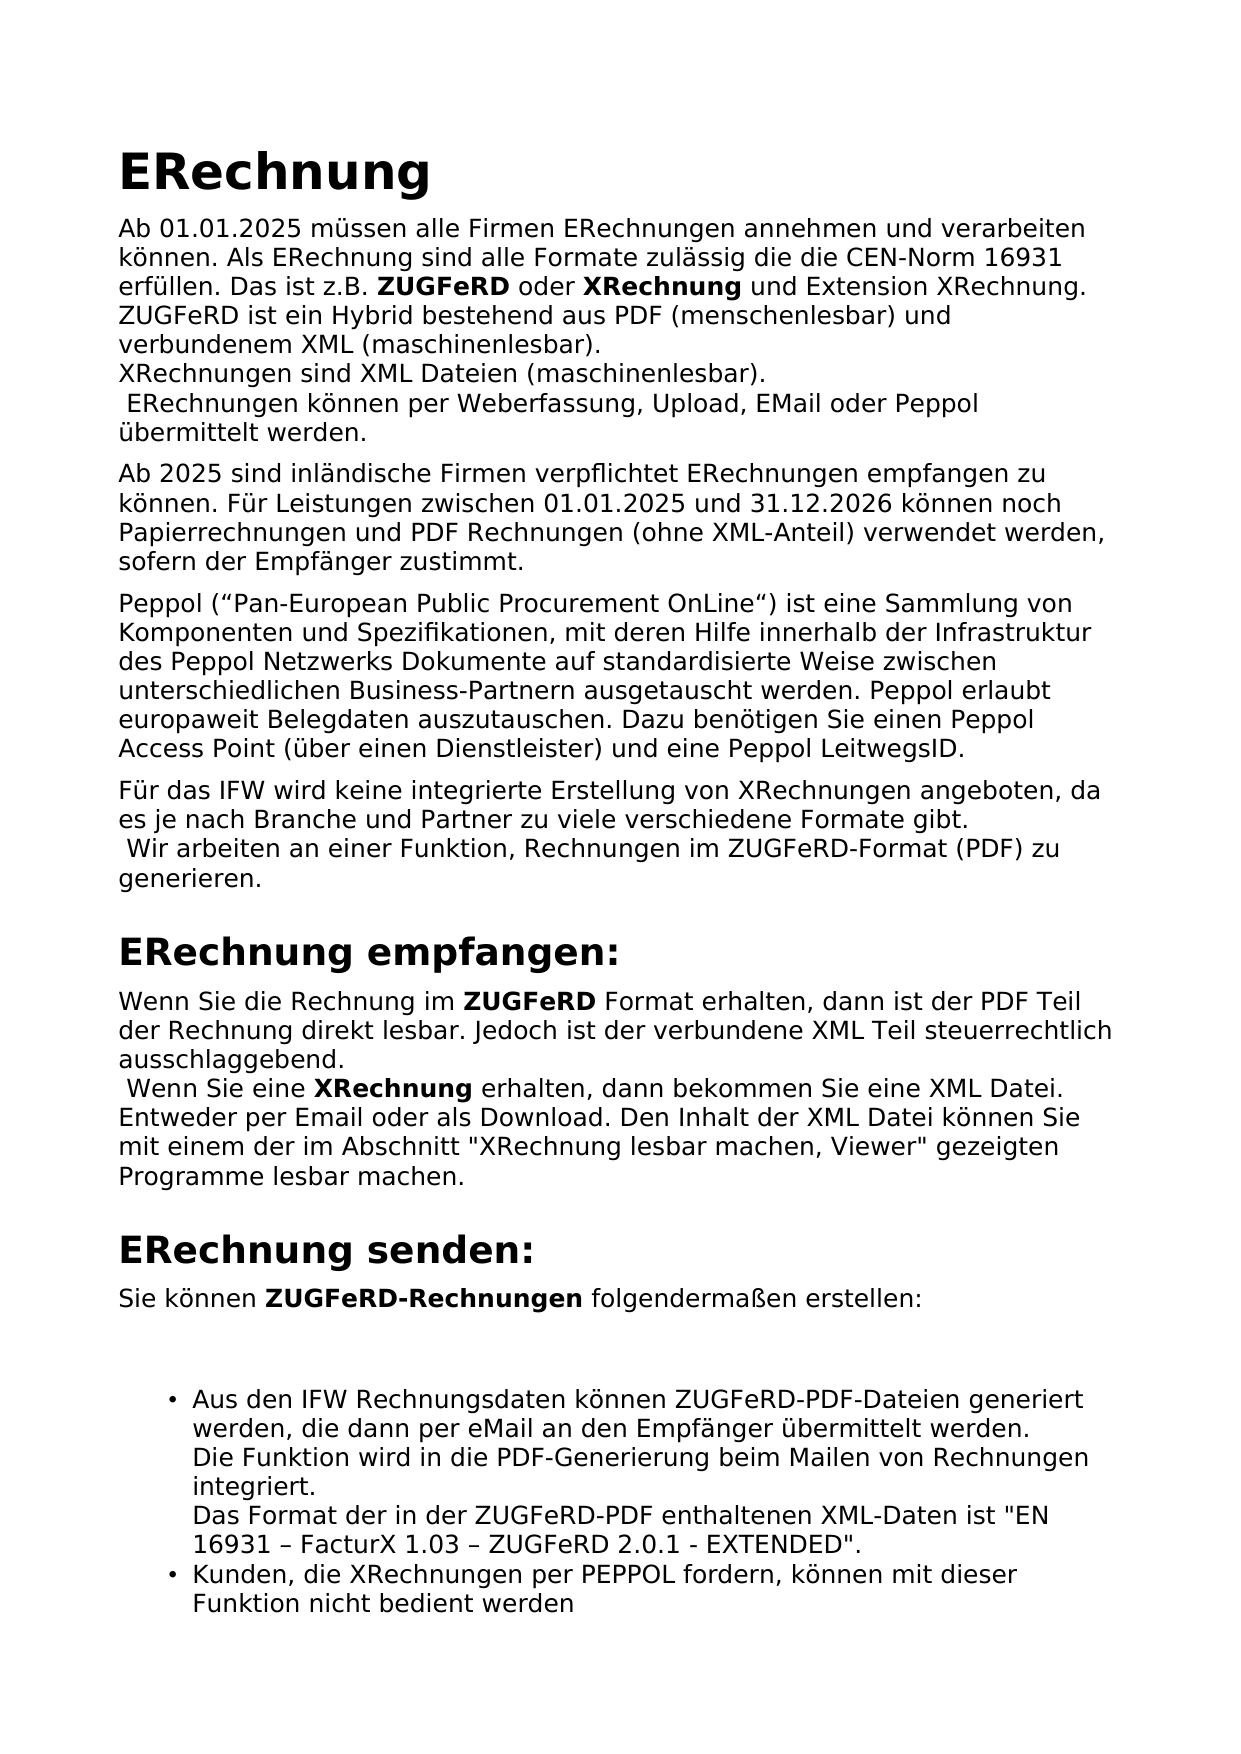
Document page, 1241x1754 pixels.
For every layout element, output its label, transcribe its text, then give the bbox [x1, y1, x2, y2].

text Für das IFW wird keine integrierte Erstellung von XRechnungen angeboten, da es je nach Branche und Partner zu viele verschiedene Formate gibt. Wir arbeiten an einer Funktion, Rechnungen im ZUGFeRD-Format (PDF) zu generieren. [118, 776, 1122, 893]
text Ab 2025 sind inländische Firmen verpflichtet ERechnungen empfangen zu können. Für Leistungen zwischen 01.01.2025 und 31.12.2026 können noch Papierrechnungen und PDF Rechnungen (ohne XML-Anteil) verwendet werden, sofern der Empfänger zustimmt. [118, 460, 1122, 576]
subtitle ERechnung empfangen: [118, 931, 1122, 974]
list Aus den IFW Rechnungsdaten können ZUGFeRD-PDF-Dateien generiert werden, die dann per eMail an den Empfänger übermittelt werden. Die Funktion wird in die PDF-Generierung beim Mailen von Rechnungen integriert. Das Format der in der ZUGFeRD-PDF enthaltenen XML-Daten ist "EN 16931 – FacturX 1.03 – ZUGFeRD 2.0.1 - EXTENDED". [177, 1385, 1122, 1560]
text Wenn Sie die Rechnung im ZUGFeRD Format erhalten, dann ist der PDF Teil der Rechnung direkt lesbar. Jedoch ist der verbundene XML Teil steuerrechtlich ausschlaggebend. Wenn Sie eine XRechnung erhalten, dann bekommen Sie eine XML Datei. Entweder per Email oder als Download. Den Inhalt der XML Datei können Sie mit einem der im Abschnitt "XRechnung lesbar machen, Viewer" gezeigten Programme lesbar machen. [118, 987, 1122, 1191]
text Sie können ZUGFeRD-Rechnungen folgendermaßen erstellen: [118, 1284, 1122, 1343]
list Kunden, die XRechnungen per PEPPOL fordern, können mit dieser Funktion nicht bedient werden [177, 1560, 1122, 1618]
text Ab 01.01.2025 müssen alle Firmen ERechnungen annehmen und verarbeiten können. Als ERechnung sind alle Formate zulässig die die CEN-Norm 16931 erfüllen. Das ist z.B. ZUGFeRD oder XRechnung und Extension XRechnung. ZUGFeRD ist ein Hybrid bestehend aus PDF (menschenlesbar) und verbundenem XML (maschinenlesbar). XRechnungen sind XML Dateien (maschinenlesbar). ERechnungen können per Weberfassung, Upload, EMail oder Peppol übermittelt werden. [118, 214, 1122, 447]
subtitle ERechnung senden: [118, 1228, 1122, 1272]
subtitle ERechnung [118, 143, 1122, 201]
text Peppol (“Pan-European Public Procurement OnLine“) ist eine Sammlung von Komponenten und Spezifikationen, mit deren Hilfe innerhalb der Infrastruktur des Peppol Netzwerks Dokumente auf standardisierte Weise zwischen unterschiedlichen Business-Partnern ausgetauscht werden. Peppol erlaubt europaweit Belegdaten auszutauschen. Dazu benötigen Sie einen Peppol Access Point (über einen Dienstleister) und eine Peppol LeitwegsID. [118, 589, 1122, 764]
